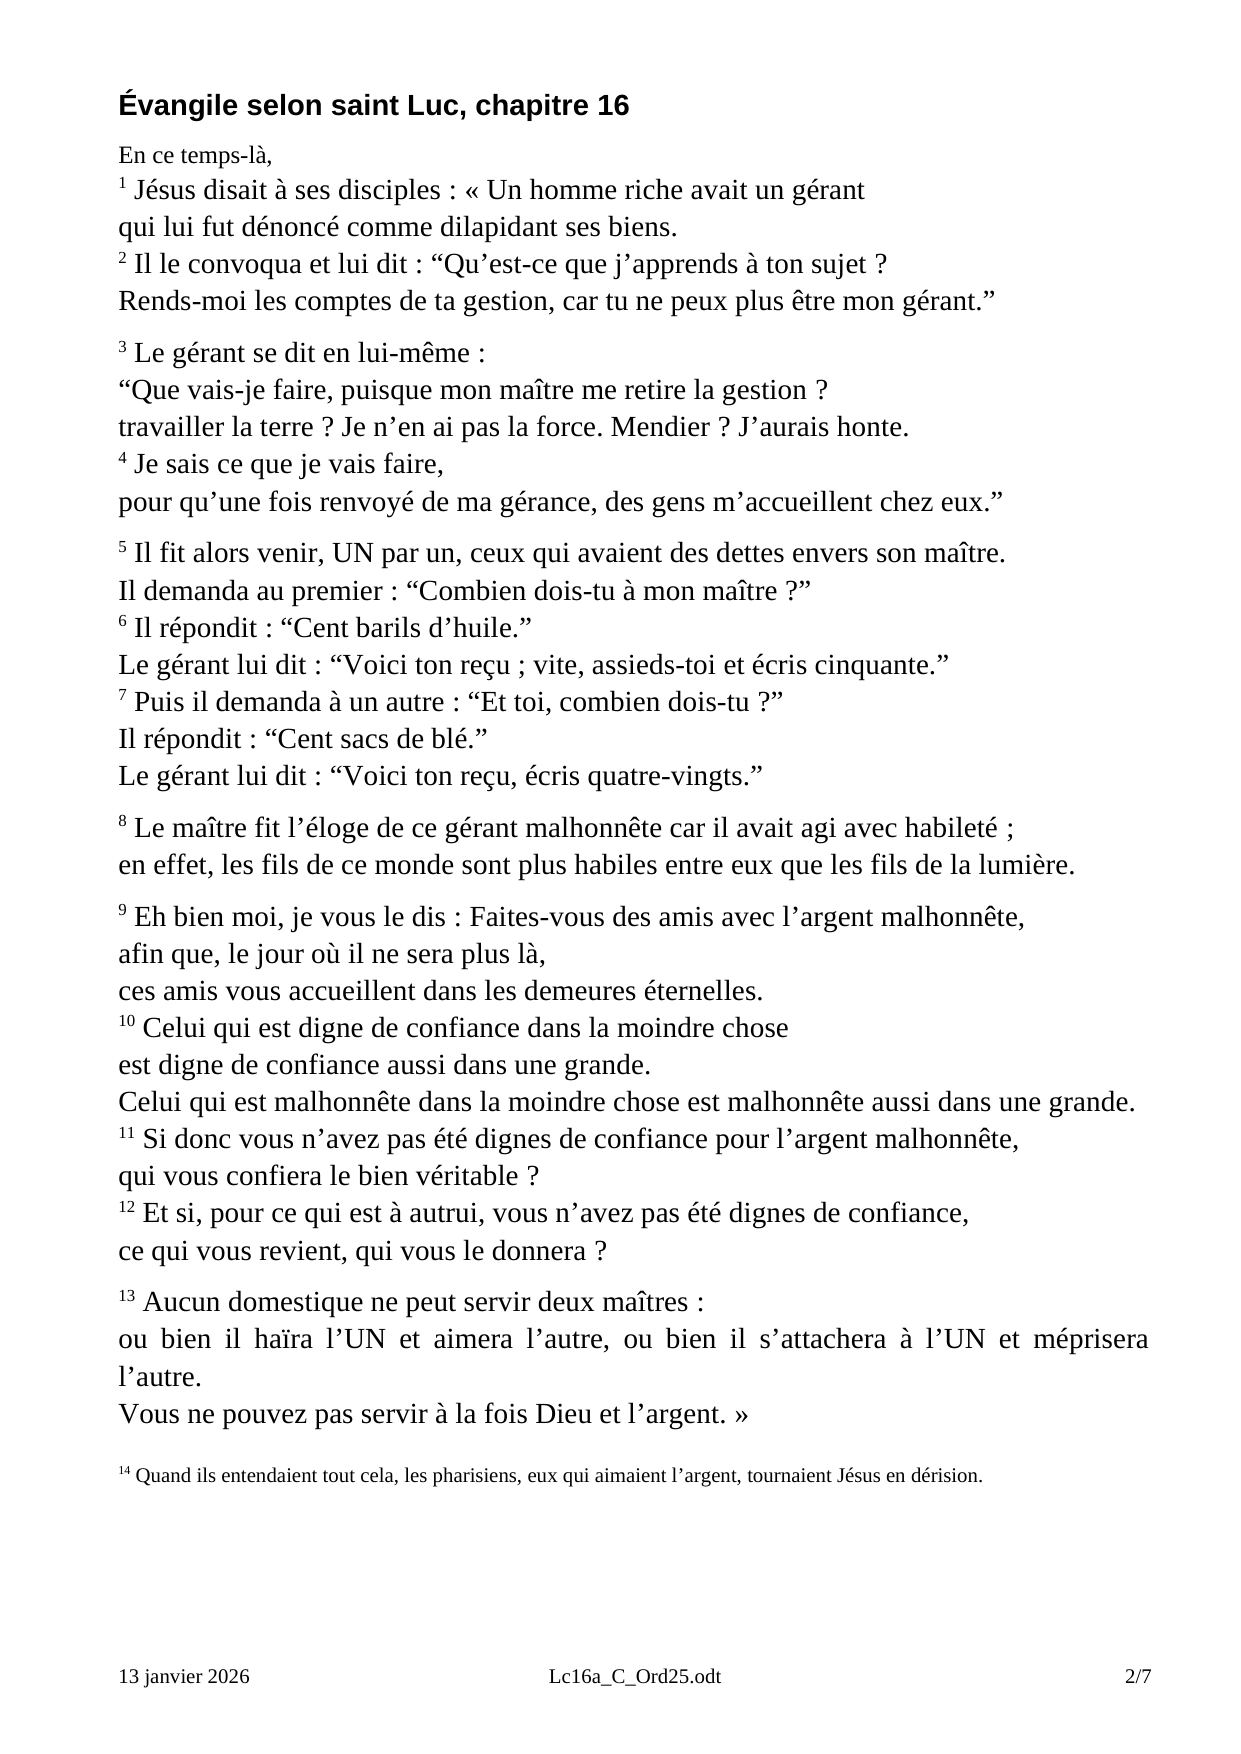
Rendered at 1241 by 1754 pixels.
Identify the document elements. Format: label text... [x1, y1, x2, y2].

text qui vous confiera le bien véritable ? [118, 1160, 1152, 1192]
text 7 Puis il demanda à un autre : “Et toi, combien dois-tu ?” [118, 685, 1152, 717]
text Celui qui est malhonnête dans la moindre chose est malhonnête aussi dans une grande. [118, 1086, 1152, 1118]
text 3 Le gérant se dit en lui-même : [118, 337, 1152, 369]
text ou bien il haïra l’UN et aimera l’autre, ou bien il s’attachera à l’UN et méprisera l’autre. [118, 1323, 1152, 1392]
text pour qu’une fois renvoyé de ma gérance, des gens m’accueillent chez eux.” [118, 485, 1152, 517]
text Le gérant lui dit : “Voici ton reçu, écris quatre-vingts.” [118, 759, 1152, 792]
text 6 Il répondit : “Cent barils d’huile.” [118, 611, 1152, 643]
text 10 Celui qui est digne de confiance dans la moindre chose [118, 1011, 1152, 1044]
text ce qui vous revient, qui vous le donnera ? [118, 1234, 1152, 1266]
text 2 Il le convoqua et lui dit : “Qu’est-ce que j’apprends à ton sujet ? [118, 248, 1152, 280]
text travailler la terre ? Je n’en ai pas la force. Mendier ? J’aurais honte. [118, 411, 1152, 443]
text Le gérant lui dit : “Voici ton reçu ; vite, assieds-toi et écris cinquante.” [118, 648, 1152, 680]
text 1 Jésus disait à ses disciples : « Un homme riche avait un gérant [118, 173, 1152, 206]
text En ce temps-là, [118, 141, 1152, 169]
text qui lui fut dénoncé comme dilapidant ses biens. [118, 211, 1152, 243]
text en effet, les fils de ce monde sont plus habiles entre eux que les fils de la lumière. [118, 848, 1152, 881]
subtitle Évangile selon saint Luc, chapitre 16 [118, 88, 1152, 121]
text 8 Le maître fit l’éloge de ce gérant malhonnête car il avait agi avec habileté ; [118, 811, 1152, 843]
text 14 Quand ils entendaient tout cela, les pharisiens, eux qui aimaient l’argent, tournaient Jésus en dérision. [118, 1463, 1152, 1487]
text Vous ne pouvez pas servir à la fois Dieu et l’argent. » [118, 1397, 1152, 1429]
text 5 Il fit alors venir, UN par un, ceux qui avaient des dettes envers son maître. [118, 537, 1152, 569]
text 11 Si donc vous n’avez pas été dignes de confiance pour l’argent malhonnête, [118, 1123, 1152, 1155]
text 12 Et si, pour ce qui est à autrui, vous n’avez pas été dignes de confiance, [118, 1197, 1152, 1229]
text 4 Je sais ce que je vais faire, [118, 448, 1152, 480]
text est digne de confiance aussi dans une grande. [118, 1048, 1152, 1081]
text Il répondit : “Cent sacs de blé.” [118, 722, 1152, 754]
text Il demanda au premier : “Combien dois-tu à mon maître ?” [118, 574, 1152, 606]
text “Que vais-je faire, puisque mon maître me retire la gestion ? [118, 374, 1152, 406]
text 13 Aucun domestique ne peut servir deux maîtres : [118, 1286, 1152, 1318]
text Rends-moi les comptes de ta gestion, car tu ne peux plus être mon gérant.” [118, 285, 1152, 317]
text 9 Eh bien moi, je vous le dis : Faites-vous des amis avec l’argent malhonnête, [118, 900, 1152, 932]
text afin que, le jour où il ne sera plus là, [118, 937, 1152, 969]
text ces amis vous accueillent dans les demeures éternelles. [118, 974, 1152, 1007]
